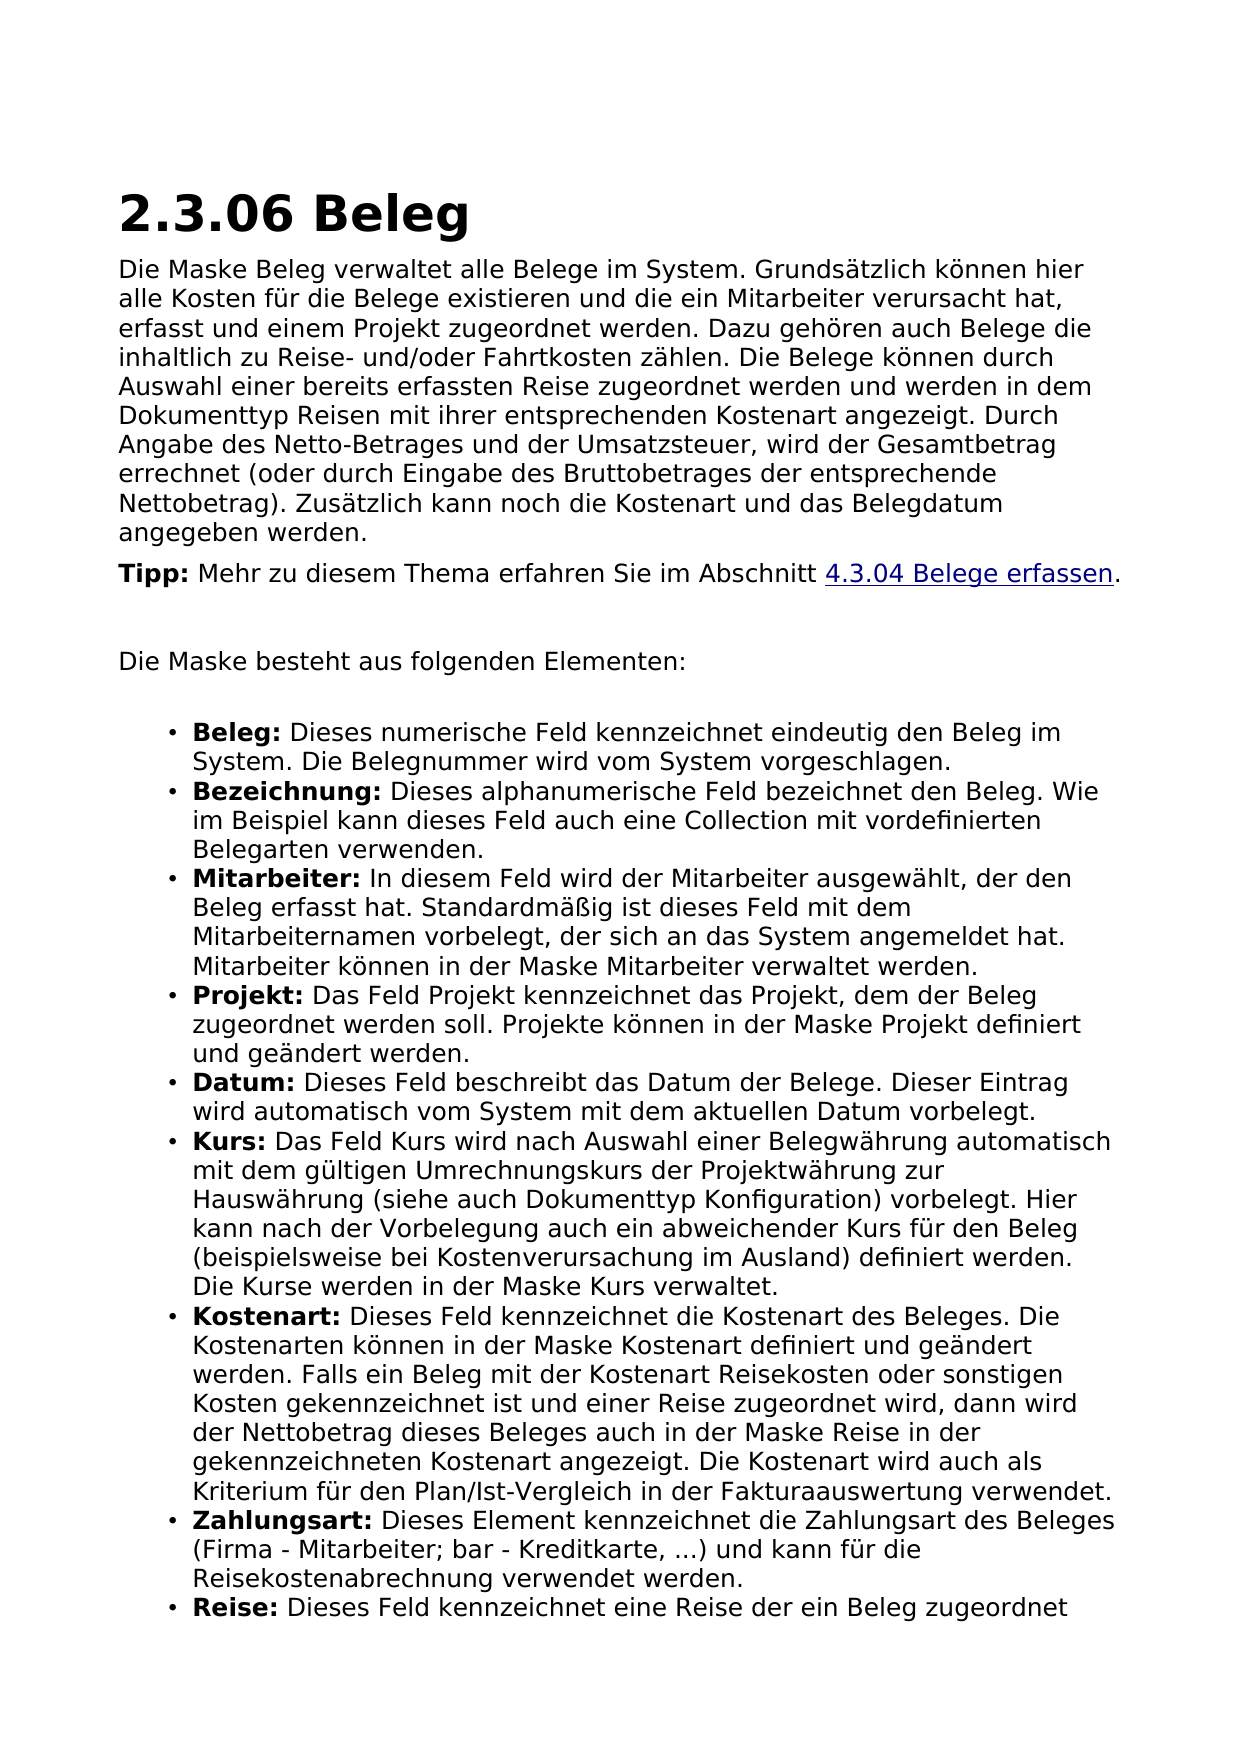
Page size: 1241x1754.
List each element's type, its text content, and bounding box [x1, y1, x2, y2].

list Projekt: Das Feld Projekt kennzeichnet das Projekt, dem der Beleg zugeordnet werden soll. Projekte können in der Maske Projekt definiert und geändert werden. [177, 981, 1122, 1068]
list Datum: Dieses Feld beschreibt das Datum der Belege. Dieser Eintrag wird automatisch vom System mit dem aktuellen Datum vorbelegt. [177, 1068, 1122, 1127]
text Tipp: Mehr zu diesem Thema erfahren Sie im Abschnitt 4.3.04 Belege erfassen. [118, 560, 1122, 589]
list Reise: Dieses Feld kennzeichnet eine Reise der ein Beleg zugeordnet [177, 1593, 1122, 1623]
list Beleg: Dieses numerische Feld kennzeichnet eindeutig den Beleg im System. Die Belegnummer wird vom System vorgeschlagen. [177, 718, 1122, 777]
subtitle 2.3.06 Beleg [118, 185, 1122, 243]
list Kostenart: Dieses Feld kennzeichnet die Kostenart des Beleges. Die Kostenarten können in der Maske Kostenart definiert und geändert werden. Falls ein Beleg mit der Kostenart Reisekosten oder sonstigen Kosten gekennzeichnet ist und einer Reise zugeordnet wird, dann wird der Nettobetrag dieses Beleges auch in der Maske Reise in der gekennzeichneten Kostenart angezeigt. Die Kostenart wird auch als Kriterium für den Plan/Ist-Vergleich in der Fakturaauswertung verwendet. [177, 1302, 1122, 1506]
list Kurs: Das Feld Kurs wird nach Auswahl einer Belegwährung automatisch mit dem gültigen Umrechnungskurs der Projektwährung zur Hauswährung (siehe auch Dokumenttyp Konfiguration) vorbelegt. Hier kann nach der Vorbelegung auch ein abweichender Kurs für den Beleg (beispielsweise bei Kostenverursachung im Ausland) definiert werden. Die Kurse werden in der Maske Kurs verwaltet. [177, 1127, 1122, 1302]
list Bezeichnung: Dieses alphanumerische Feld bezeichnet den Beleg. Wie im Beispiel kann dieses Feld auch eine Collection mit vordefinierten Belegarten verwenden. [177, 777, 1122, 864]
text Die Maske besteht aus folgenden Elementen: [118, 647, 1122, 676]
list Mitarbeiter: In diesem Feld wird der Mitarbeiter ausgewählt, der den Beleg erfasst hat. Standardmäßig ist dieses Feld mit dem Mitarbeiternamen vorbelegt, der sich an das System angemeldet hat. Mitarbeiter können in der Maske Mitarbeiter verwaltet werden. [177, 864, 1122, 981]
text Die Maske Beleg verwaltet alle Belege im System. Grundsätzlich können hier alle Kosten für die Belege existieren und die ein Mitarbeiter verursacht hat, erfasst und einem Projekt zugeordnet werden. Dazu gehören auch Belege die inhaltlich zu Reise- und/oder Fahrtkosten zählen. Die Belege können durch Auswahl einer bereits erfassten Reise zugeordnet werden und werden in dem Dokumenttyp Reisen mit ihrer entsprechenden Kostenart angezeigt. Durch Angabe des Netto-Betrages und der Umsatzsteuer, wird der Gesamtbetrag errechnet (oder durch Eingabe des Bruttobetrages der entsprechende Nettobetrag). Zusätzlich kann noch die Kostenart und das Belegdatum angegeben werden. [118, 256, 1122, 547]
list Zahlungsart: Dieses Element kennzeichnet die Zahlungsart des Beleges (Firma - Mitarbeiter; bar - Kreditkarte, ...) und kann für die Reisekostenabrechnung verwendet werden. [177, 1506, 1122, 1593]
